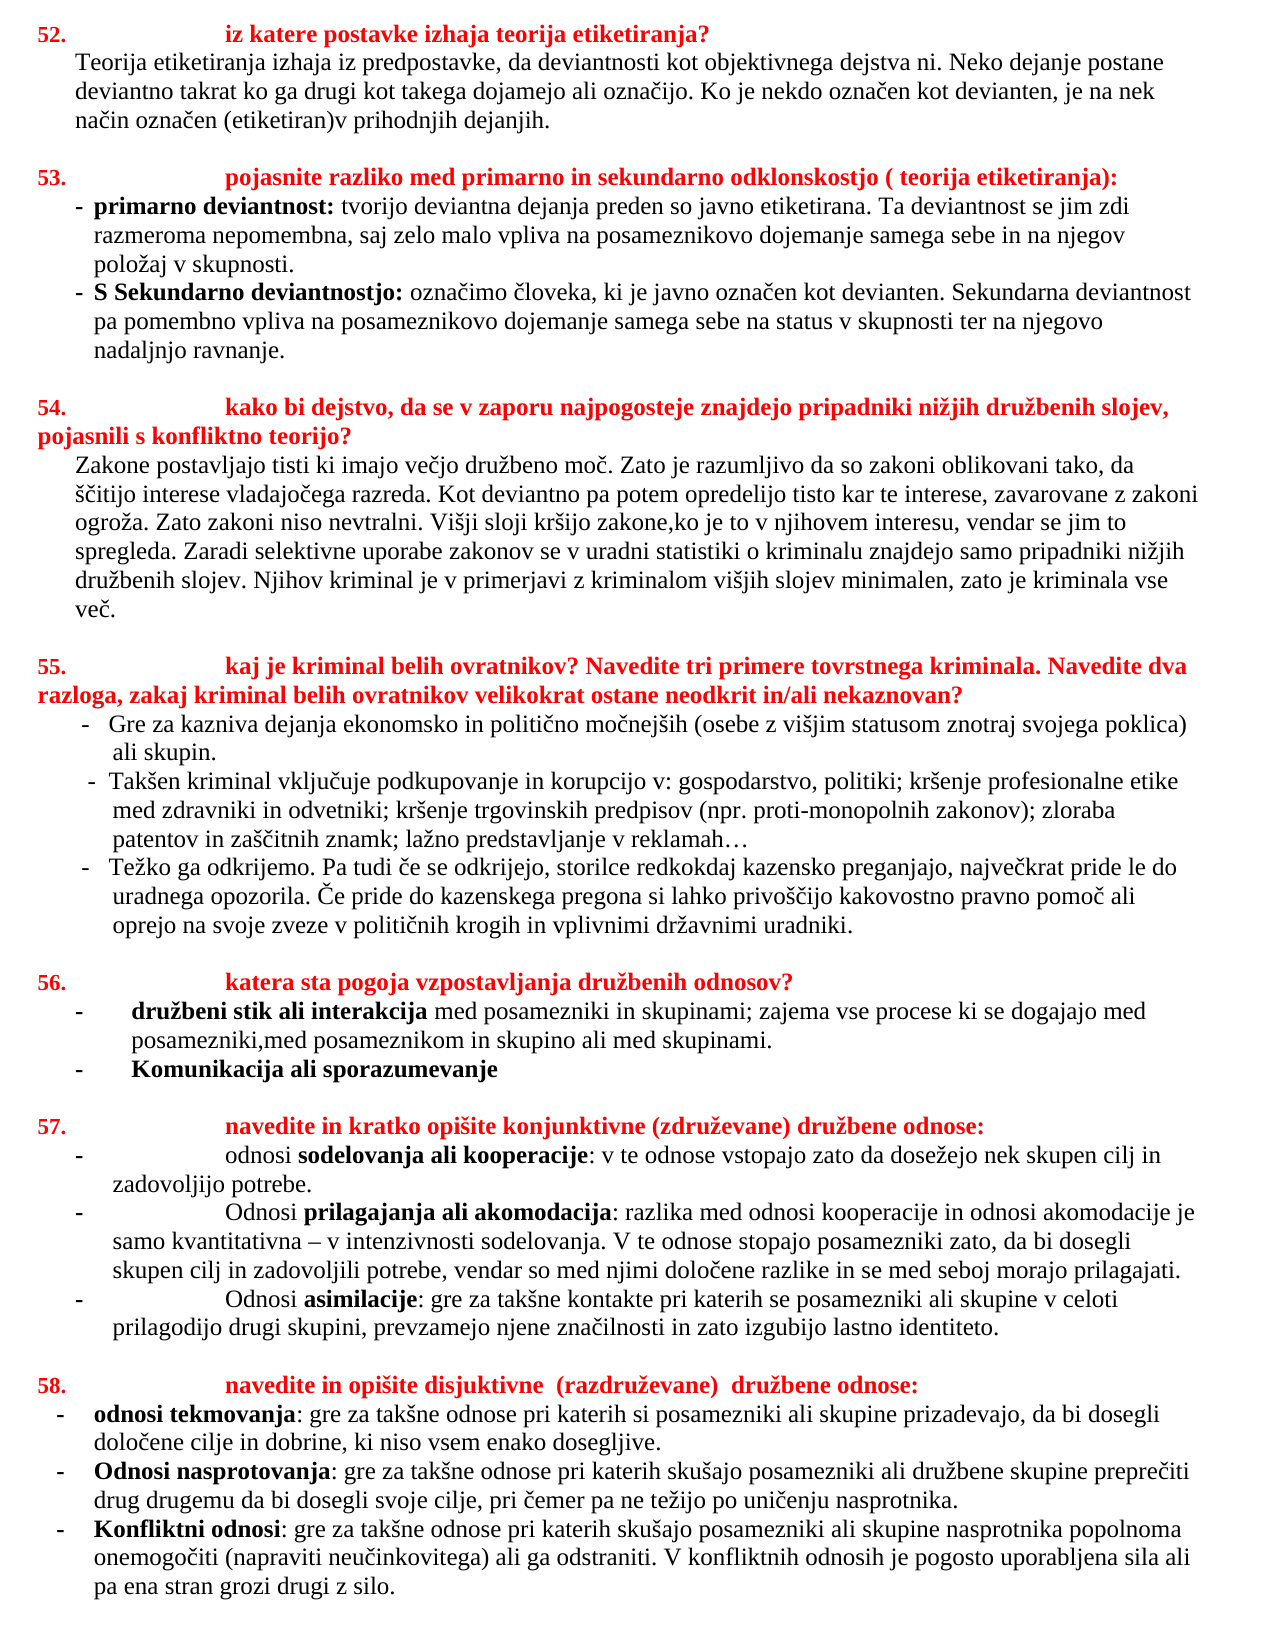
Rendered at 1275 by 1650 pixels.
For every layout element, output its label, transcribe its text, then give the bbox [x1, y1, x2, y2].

text Teorija etiketiranja izhaja iz predpostavke, da deviantnosti kot objektivnega dejstva ni. Neko dejanje postane deviantno takrat ko ga drugi kot takega dojamejo ali označijo. Ko je nekdo označen kot devianten, je na nek način označen (etiketiran)v prihodnjih dejanjih. [75, 47, 1200, 134]
list iz katere postavke izhaja teorija etiketiranja? [37, 19, 1200, 47]
list S Sekundarno deviantnostjo: označimo človeka, ki je javno označen kot devianten. Sekundarna deviantnost pa pomembno vpliva na posameznikovo dojemanje samega sebe na status v skupnosti ter na njegovo nadaljnjo ravnanje. [75, 277, 1200, 364]
list Odnosi prilagajanja ali akomodacija: razlika med odnosi kooperacije in odnosi akomodacije je samo kvantitativna – v intenzivnosti sodelovanja. V te odnose stopajo posamezniki zato, da bi dosegli skupen cilj in zadovoljili potrebe, vendar so med njimi določene razlike in se med seboj morajo prilagajati. [75, 1197, 1200, 1284]
list navedite in kratko opišite konjunktivne (združevane) družbene odnose: [37, 1111, 1200, 1140]
list kaj je kriminal belih ovratnikov? Navedite tri primere tovrstnega kriminala. Navedite dva razloga, zakaj kriminal belih ovratnikov velikokrat ostane neodkrit in/ali nekaznovan? [37, 651, 1200, 709]
list primarno deviantnost: tvorijo deviantna dejanja preden so javno etiketirana. Ta deviantnost se jim zdi razmeroma nepomembna, saj zelo malo vpliva na posameznikovo dojemanje samega sebe in na njegov položaj v skupnosti. [75, 191, 1200, 277]
list kako bi dejstvo, da se v zaporu najpogosteje znajdejo pripadniki nižjih družbenih slojev, pojasnili s konfliktno teorijo? [37, 392, 1200, 450]
list Odnosi nasprotovanja: gre za takšne odnose pri katerih skušajo posamezniki ali družbene skupine preprečiti drug drugemu da bi dosegli svoje cilje, pri čemer pa ne težijo po uničenju nasprotnika. [56, 1456, 1200, 1514]
text - Težko ga odkrijemo. Pa tudi če se odkrijejo, storilce redkokdaj kazensko preganjajo, največkrat pride le do uradnega opozorila. Če pride do kazenskega pregona si lahko privoščijo kakovostno pravno pomoč ali oprejo na svoje zveze v političnih krogih in vplivnimi državnimi uradniki. [37, 852, 1200, 939]
list Komunikacija ali sporazumevanje [75, 1054, 1200, 1082]
text - Gre za kazniva dejanja ekonomsko in politično močnejših (osebe z višjim statusom znotraj svojega poklica) ali skupin. [37, 709, 1200, 766]
list odnosi sodelovanja ali kooperacije: v te odnose vstopajo zato da dosežejo nek skupen cilj in zadovoljijo potrebe. [75, 1140, 1200, 1197]
list Konfliktni odnosi: gre za takšne odnose pri katerih skušajo posamezniki ali skupine nasprotnika popolnoma onemogočiti (napraviti neučinkovitega) ali ga odstraniti. V konfliktnih odnosih je pogosto uporabljena sila ali pa ena stran grozi drugi z silo. [56, 1514, 1200, 1600]
list katera sta pogoja vzpostavljanja družbenih odnosov? [37, 967, 1200, 996]
text - Takšen kriminal vključuje podkupovanje in korupcijo v: gospodarstvo, politiki; kršenje profesionalne etike med zdravniki in odvetniki; kršenje trgovinskih predpisov (npr. proti-monopolnih zakonov); zloraba patentov in zaščitnih znamk; lažno predstavljanje v reklamah… [37, 766, 1200, 852]
text Zakone postavljajo tisti ki imajo večjo družbeno moč. Zato je razumljivo da so zakoni oblikovani tako, da ščitijo interese vladajočega razreda. Kot deviantno pa potem opredelijo tisto kar te interese, zavarovane z zakoni ogroža. Zato zakoni niso nevtralni. Višji sloji kršijo zakone,ko je to v njihovem interesu, vendar se jim to spregleda. Zaradi selektivne uporabe zakonov se v uradni statistiki o kriminalu znajdejo samo pripadniki nižjih družbenih slojev. Njihov kriminal je v primerjavi z kriminalom višjih slojev minimalen, zato je kriminala vse več. [75, 450, 1200, 622]
list navedite in opišite disjuktivne (razdruževane) družbene odnose: [37, 1370, 1200, 1399]
list pojasnite razliko med primarno in sekundarno odklonskostjo ( teorija etiketiranja): [37, 162, 1200, 191]
list družbeni stik ali interakcija med posamezniki in skupinami; zajema vse procese ki se dogajajo med posamezniki,med posameznikom in skupino ali med skupinami. [75, 996, 1200, 1054]
list Odnosi asimilacije: gre za takšne kontakte pri katerih se posamezniki ali skupine v celoti prilagodijo drugi skupini, prevzamejo njene značilnosti in zato izgubijo lastno identiteto. [75, 1284, 1200, 1341]
list odnosi tekmovanja: gre za takšne odnose pri katerih si posamezniki ali skupine prizadevajo, da bi dosegli določene cilje in dobrine, ki niso vsem enako dosegljive. [56, 1399, 1200, 1456]
